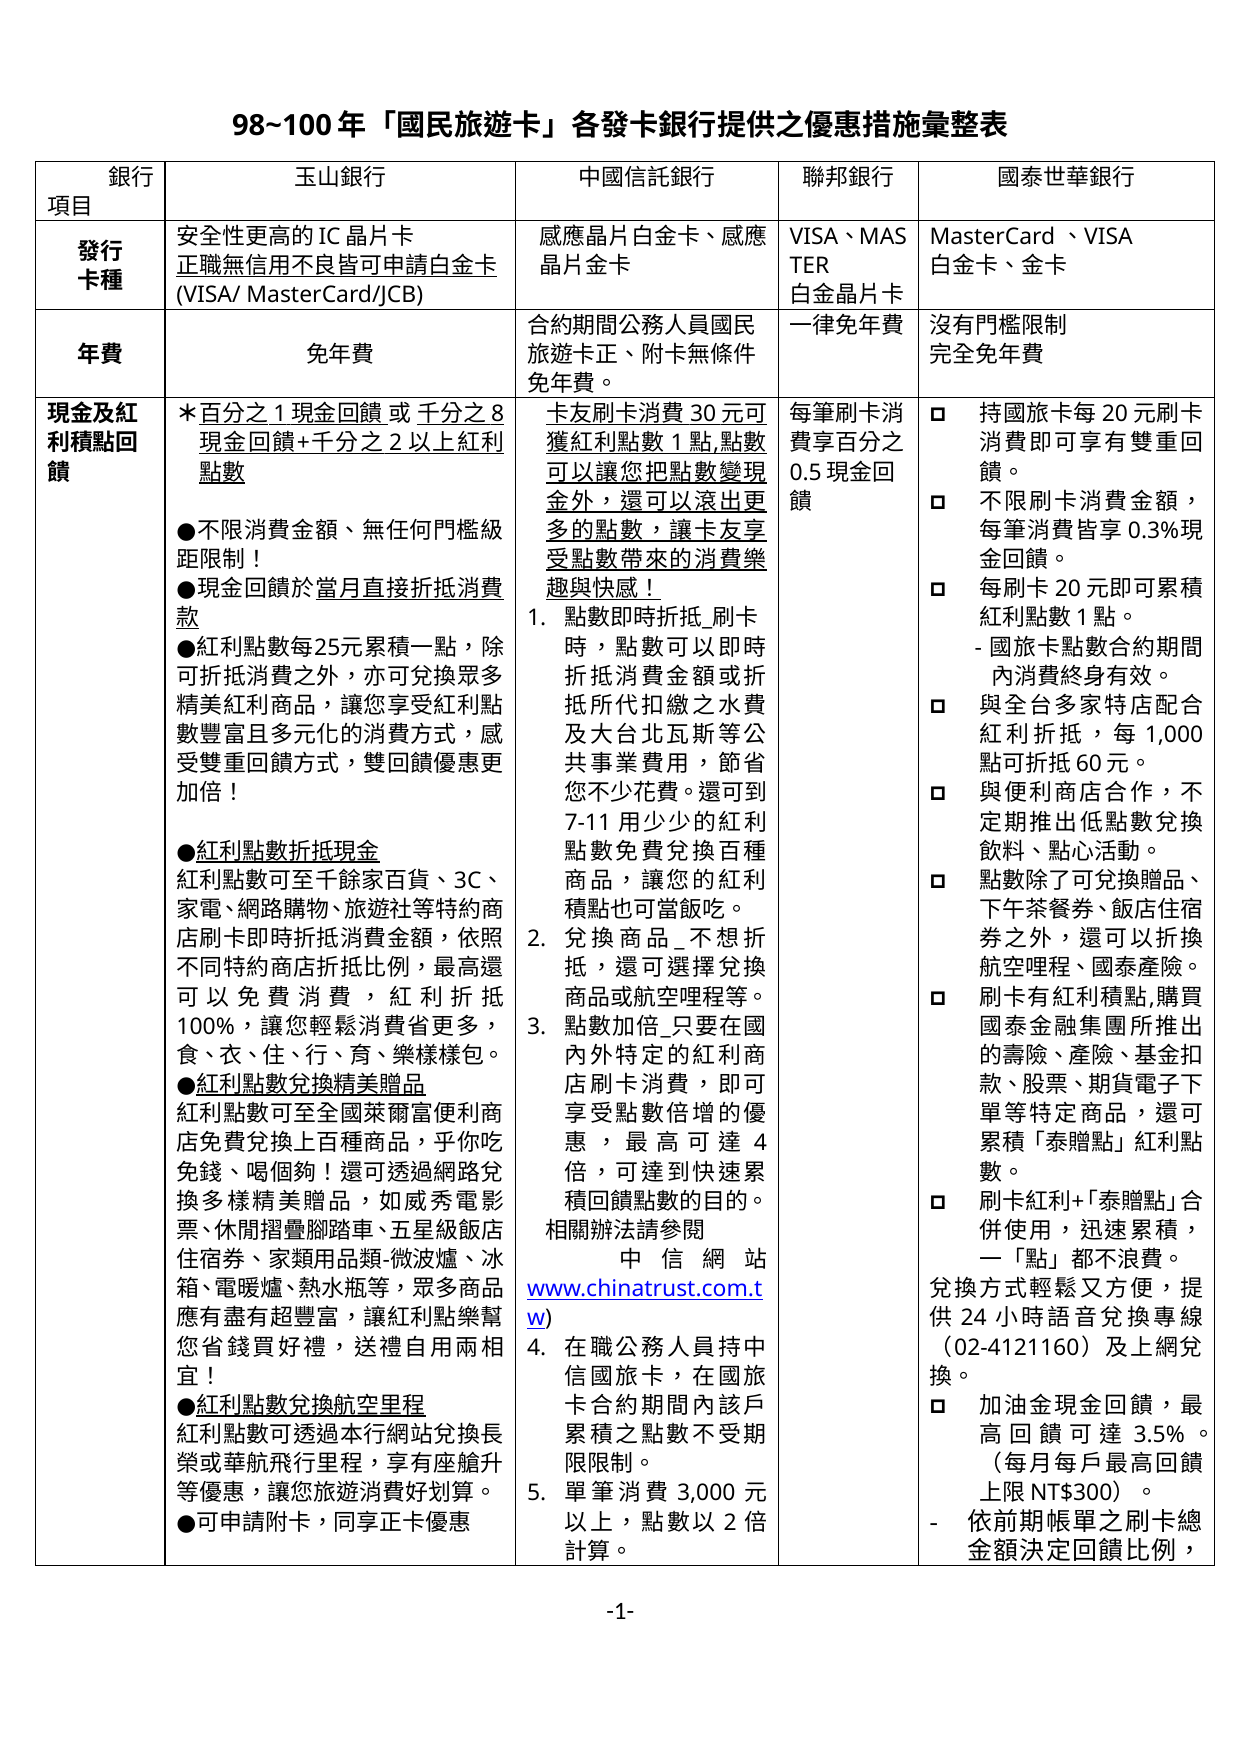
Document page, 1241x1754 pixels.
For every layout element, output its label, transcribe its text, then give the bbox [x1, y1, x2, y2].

table_cell 免年費 [166, 310, 515, 397]
table_header 聯邦銀行 [779, 162, 918, 220]
table_header 玉山銀行 [166, 162, 515, 220]
text 98~100年「國民旅遊卡」各發卡銀行提供之優惠措施彙整表 [47, 86, 1193, 161]
table_cell ＊百分之1現金回饋 或 千分之8現金回饋+千分之2以上紅利點數 ●不限消費金額、無任何門檻級距限制！ ●現金回饋於當月直接折抵消費款 ●紅利點數每25元累積一點，除可折抵消費之外，亦可兌換眾多精美紅利商品，讓您享受紅利點數豐富且多元化的消費方式，感受雙重回饋方式，雙回饋優惠更加倍！ ●紅利點數折抵現金 紅利點數可至千餘家百貨、3C、家電、網路購物、旅遊社等特約商店刷卡即時折抵消費金額，依照不同特約商店折抵比例，最高還可以免費消費，紅利折抵100%，讓您輕鬆消費省更多，食、衣、住、行、育、樂樣樣包。 ●紅利點數兌換精美贈品 紅利點數可至全國萊爾富便利商店免費兌換上百種商品，乎你吃免錢、喝個夠！還可透過網路兌換多樣精美贈品，如威秀電影票、休閒摺疊腳踏車、五星級飯店住宿券、家類用品類-微波爐、冰箱、電暖爐、熱水瓶等，眾多商品應有盡有超豐富，讓紅利點樂幫您省錢買好禮，送禮自用兩相宜！ ●紅利點數兌換航空里程 紅利點數可透過本行網站兌換長榮或華航飛行里程，享有座艙升等優惠，讓您旅遊消費好划算。 ●可申請附卡，同享正卡優惠 [166, 398, 515, 1565]
table_cell 持國旅卡每20元刷卡消費即可享有雙重回饋。 不限刷卡消費金額，每筆消費皆享0.3%現金回饋。 每刷卡20元即可累積紅利點數1點。 - 國旅卡點數合約期間內消費終身有效。 與全台多家特店配合紅利折抵，每1,000點可折抵60元。 與便利商店合作，不定期推出低點數兌換飲料、點心活動。 點數除了可兌換贈品、下午茶餐券、飯店住宿券之外，還可以折換航空哩程、國泰產險。 刷卡有紅利積點,購買國泰金融集團所推出的壽險、產險、基金扣款、股票、期貨電子下單等特定商品，還可累積「泰贈點」紅利點數。 刷卡紅利+「泰贈點」合併使用，迅速累積，一「點」都不浪費。 兌換方式輕鬆又方便，提供24小時語音兌換專線（02-4121160）及上網兌換。 加油金現金回饋，最高回饋可達3.5%。（每月每戶最高回饋上限NT$300）。 依前期帳單之刷卡總金額決定回饋比例， [919, 398, 1214, 1565]
table_cell 沒有門檻限制 完全免年費 [919, 310, 1214, 397]
table_cell 感應晶片白金卡、感應晶片金卡 [516, 221, 778, 309]
table_cell 年費 [36, 310, 164, 397]
table_cell MasterCard 、VISA 白金卡、金卡 [919, 221, 1214, 309]
table_cell 一律免年費 [779, 310, 918, 397]
table_header 國泰世華銀行 [919, 162, 1214, 220]
table_cell 發行 卡種 [36, 221, 164, 309]
table_cell 安全性更高的IC晶片卡 正職無信用不良皆可申請白金卡 (VISA/ MasterCard/JCB) [166, 221, 515, 309]
table_header 銀行 項目 [36, 162, 164, 220]
table_cell 現金及紅利積點回饋 [36, 398, 164, 1565]
table_cell 合約期間公務人員國民旅遊卡正、附卡無條件免年費。 [516, 310, 778, 397]
table_cell 卡友刷卡消費30元可獲紅利點數1點,點數可以讓您把點數變現金外，還可以滾出更多的點數，讓卡友享受點數帶來的消費樂趣與快感！ 點數即時折抵_刷卡 時，點數可以即時折抵消費金額或折抵所代扣繳之水費及大台北瓦斯等公共事業費用，節省您不少花費。還可到7-11用少少的紅利點數免費兌換百種商品，讓您的紅利積點也可當飯吃。 兌換商品_不想折抵，還可選擇兌換商品或航空哩程等。 點數加倍_只要在國內外特定的紅利商店刷卡消費，即可享受點數倍增的優惠，最高可達4倍，可達到快速累積回饋點數的目的。 相關辦法請參閱 中信網站www.chinatrust.com.tw) 在職公務人員持中信國旅卡，在國旅卡合約期間內該戶累積之點數不受期限限制。 單筆消費3,000元以上，點數以2倍計算。 中油加油站消費點數2倍(加油站以本行公告為準)。 [516, 398, 778, 1565]
table_header 中國信託銀行 [516, 162, 778, 220]
table_cell VISA、MASTER 白金晶片卡 [779, 221, 918, 309]
table_cell 每筆刷卡消費享百分之0.5現金回饋 [779, 398, 918, 1565]
